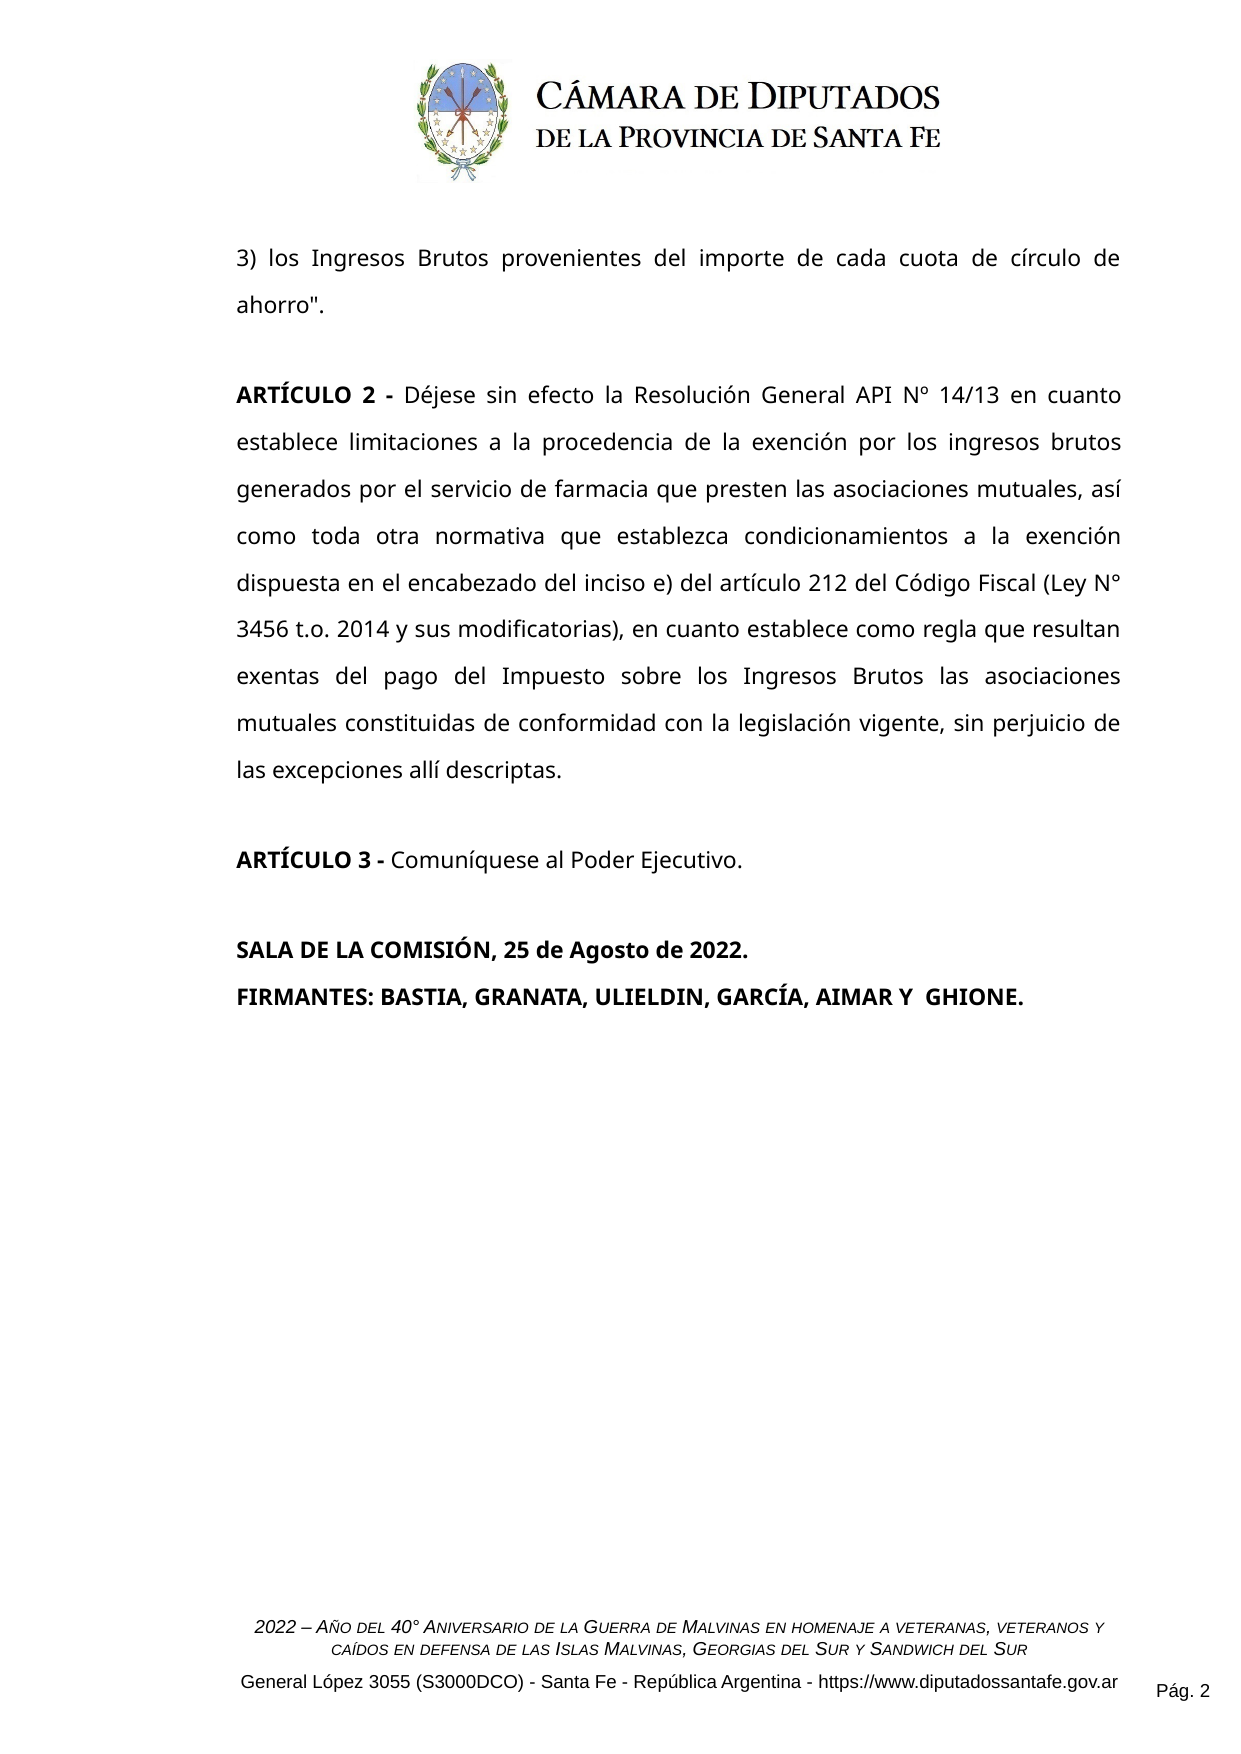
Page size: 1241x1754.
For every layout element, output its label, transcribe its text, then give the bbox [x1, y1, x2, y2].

picture [413, 59, 945, 183]
text 3) los Ingresos Brutos provenientes del importe de cada cuota de círculo de ahorro". [236, 242, 1122, 320]
text SALA DE LA COMISIÓN, 25 de Agosto de 2022. [236, 934, 1122, 965]
text FIRMANTES: BASTIA, GRANATA, ULIELDIN, GARCÍA, AIMAR Y GHIONE. [236, 981, 1122, 1012]
text ARTÍCULO 2 - Déjese sin efecto la Resolución General API Nº 14/13 en cuanto establece limitaciones a la procedencia de la exención por los ingresos brutos generados por el servicio de farmacia que presten las asociaciones mutuales, así como toda otra normativa que establezca condicionamientos a la exención dispuesta en el encabezado del inciso e) del artículo 212 del Código Fiscal (Ley N° 3456 t.o. 2014 y sus modificatorias), en cuanto establece como regla que resultan exentas del pago del Impuesto sobre los Ingresos Brutos las asociaciones mutuales constituidas de conformidad con la legislación vigente, sin perjuicio de las excepciones allí descriptas. [236, 379, 1122, 785]
text ARTÍCULO 3 - Comuníquese al Poder Ejecutivo. [236, 844, 1122, 875]
